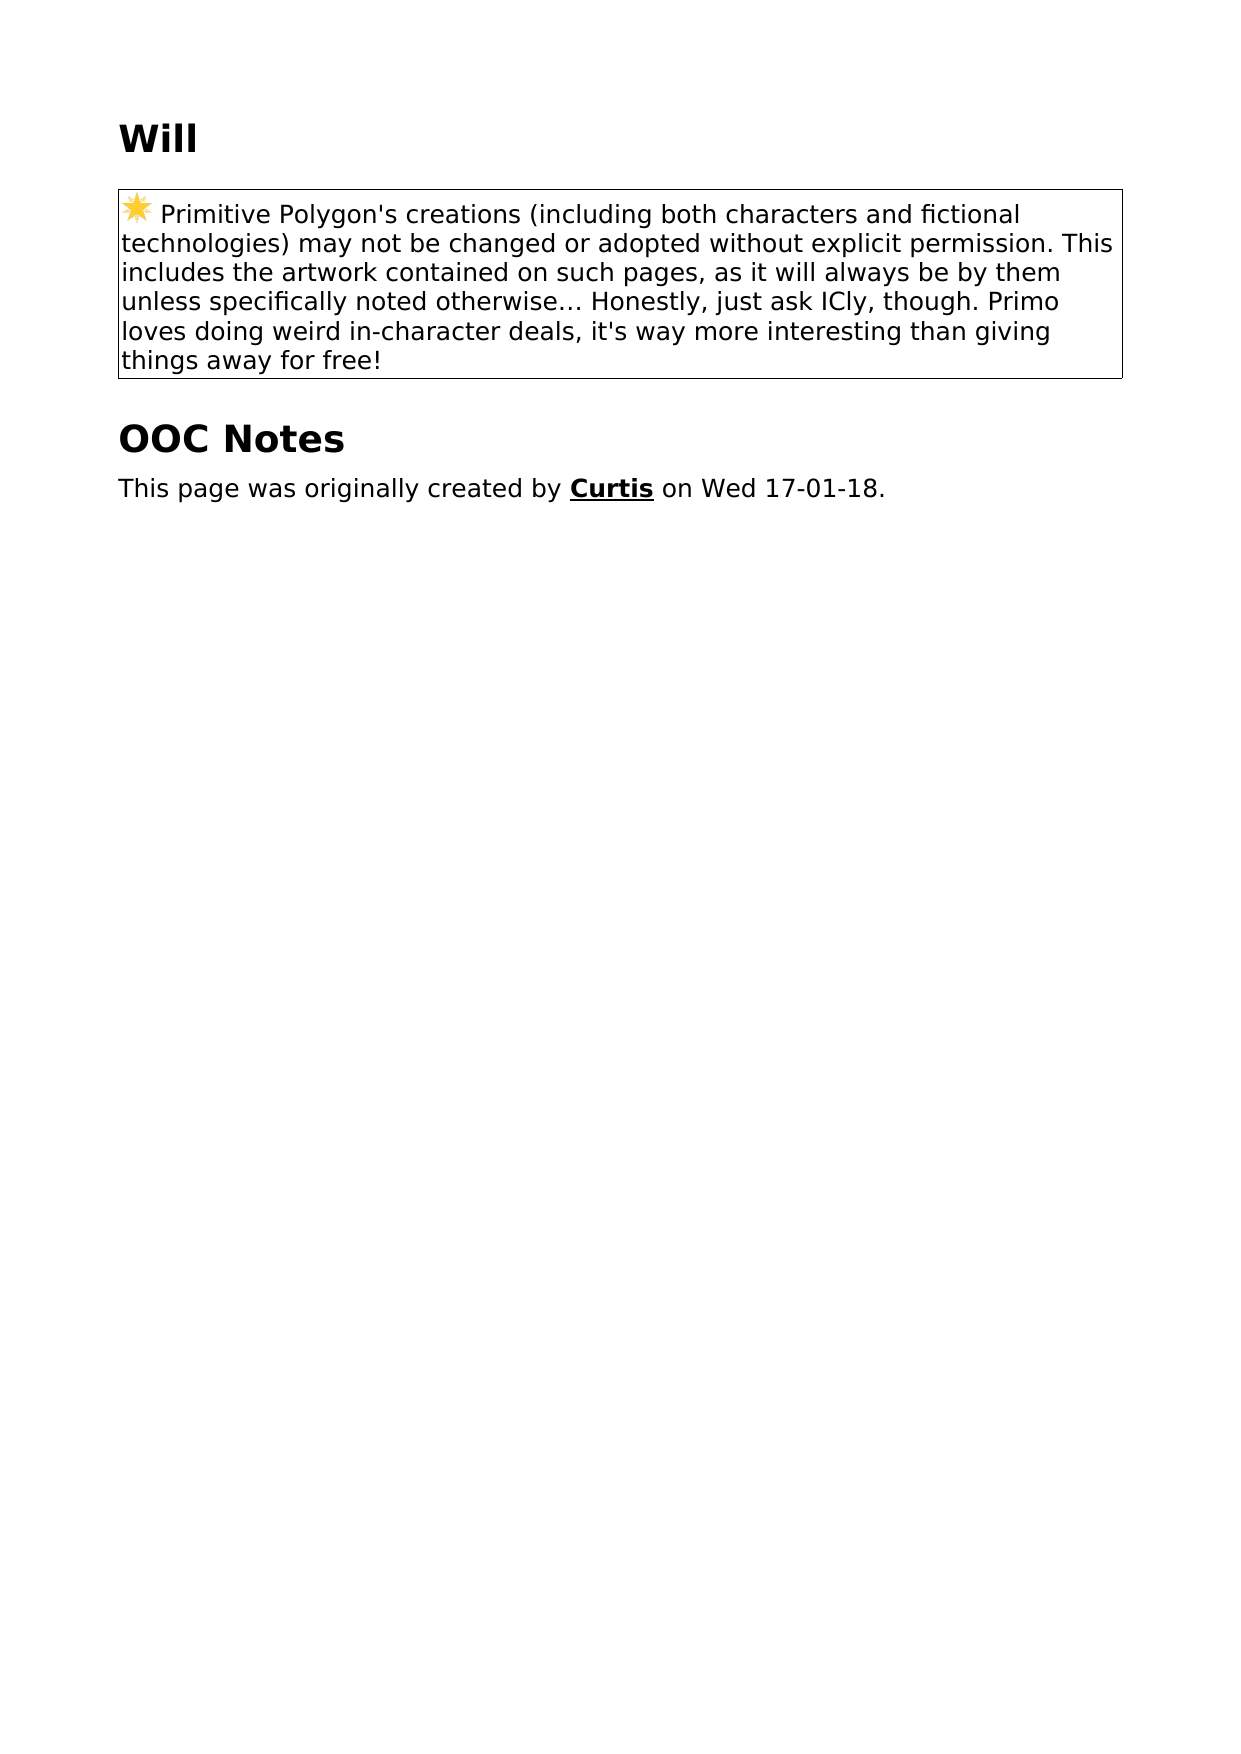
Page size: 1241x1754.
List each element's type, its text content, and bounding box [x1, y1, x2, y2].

picture [121, 192, 153, 224]
table_header Primitive Polygon's creations (including both characters and fictional technologies) may not be changed or adopted without explicit permission. This includes the artwork contained on such pages, as it will always be by them unless specifically noted otherwise… Honestly, just ask ICly, though. Primo loves doing weird in-character deals, it's way more interesting than giving things away for free! [119, 190, 1122, 378]
subtitle OOC Notes [118, 418, 1122, 462]
subtitle Will [118, 118, 1122, 162]
text This page was originally created by Curtis on Wed 17-01-18. [118, 474, 1122, 503]
